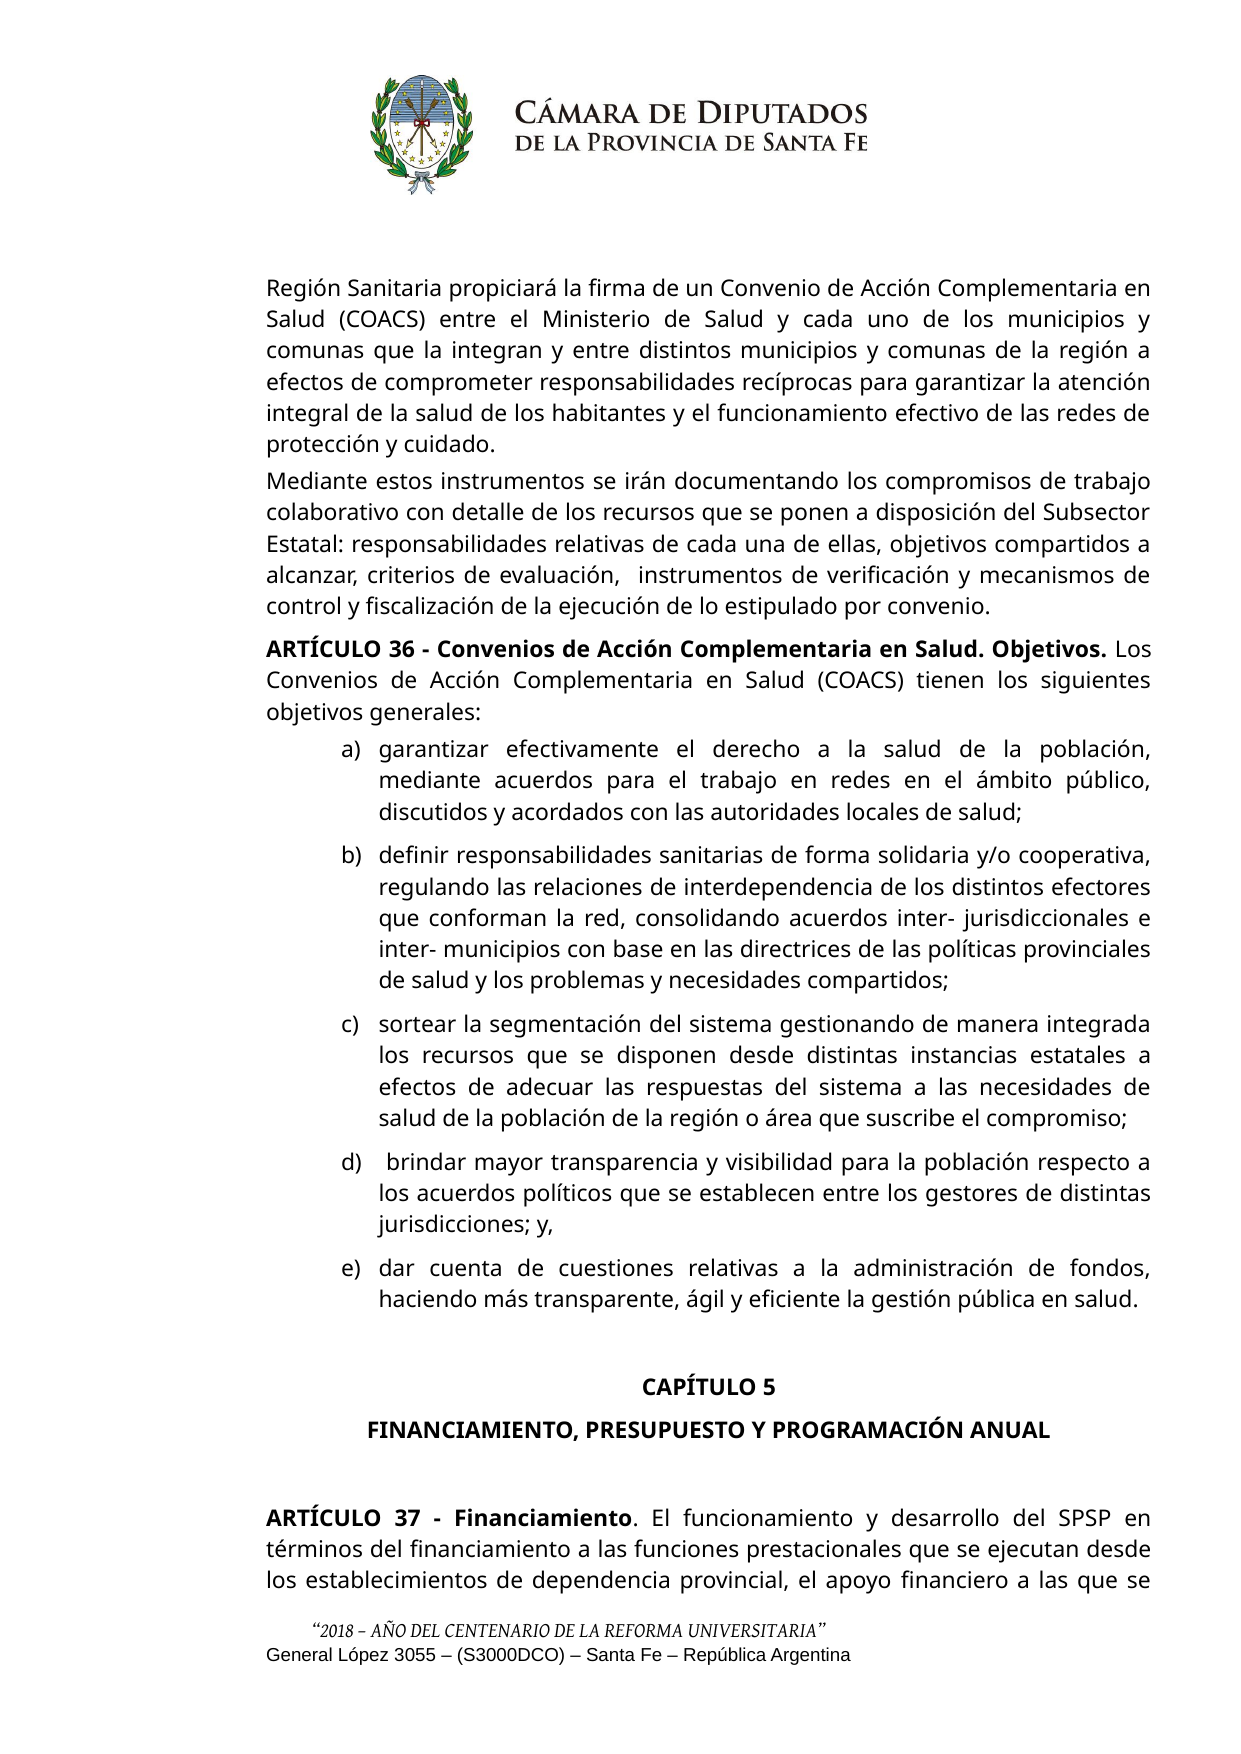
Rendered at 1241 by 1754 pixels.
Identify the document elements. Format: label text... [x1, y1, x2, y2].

text ARTÍCULO 36 - Convenios de Acción Complementaria en Salud. Objetivos. Los Convenios de Acción Complementaria en Salud (COACS) tienen los siguientes objetivos generales: [266, 633, 1152, 727]
list sortear la segmentación del sistema gestionando de manera integrada los recursos que se disponen desde distintas instancias estatales a efectos de adecuar las respuestas del sistema a las necesidades de salud de la población de la región o área que suscribe el compromiso; [341, 1008, 1152, 1133]
text ARTÍCULO 37 - Financiamiento. El funcionamiento y desarrollo del SPSP en términos del ﬁnanciamiento a las funciones prestacionales que se ejecutan desde los establecimientos de dependencia provincial, el apoyo ﬁnanciero a las que se [266, 1502, 1152, 1595]
list deﬁnir responsabilidades sanitarias de forma solidaria y/o cooperativa, regulando las relaciones de interdependencia de los distintos efectores que conforman la red, consolidando acuerdos inter- jurisdiccionales e inter- municipios con base en las directrices de las políticas provinciales de salud y los problemas y necesidades compartidos; [341, 839, 1152, 995]
picture [370, 75, 868, 199]
text CAPÍTULO 5 [266, 1370, 1152, 1402]
list garantizar efectivamente el derecho a la salud de la población, mediante acuerdos para el trabajo en redes en el ámbito público, discutidos y acordados con las autoridades locales de salud; [341, 733, 1152, 827]
text FINANCIAMIENTO, PRESUPUESTO Y PROGRAMACIÓN ANUAL [266, 1414, 1152, 1445]
text Mediante estos instrumentos se irán documentando los compromisos de trabajo colaborativo con detalle de los recursos que se ponen a disposición del Subsector Estatal: responsabilidades relativas de cada una de ellas, objetivos compartidos a alcanzar, criterios de evaluación, instrumentos de verificación y mecanismos de control y fiscalización de la ejecución de lo estipulado por convenio. [266, 465, 1152, 621]
list dar cuenta de cuestiones relativas a la administración de fondos, haciendo más transparente, ágil y eﬁciente la gestión pública en salud. [341, 1252, 1152, 1314]
list brindar mayor transparencia y visibilidad para la población respecto a los acuerdos políticos que se establecen entre los gestores de distintas jurisdicciones; y, [341, 1145, 1152, 1239]
text Región Sanitaria propiciará la firma de un Convenio de Acción Complementaria en Salud (COACS) entre el Ministerio de Salud y cada uno de los municipios y comunas que la integran y entre distintos municipios y comunas de la región a efectos de comprometer responsabilidades recíprocas para garantizar la atención integral de la salud de los habitantes y el funcionamiento efectivo de las redes de protección y cuidado. [266, 272, 1152, 459]
